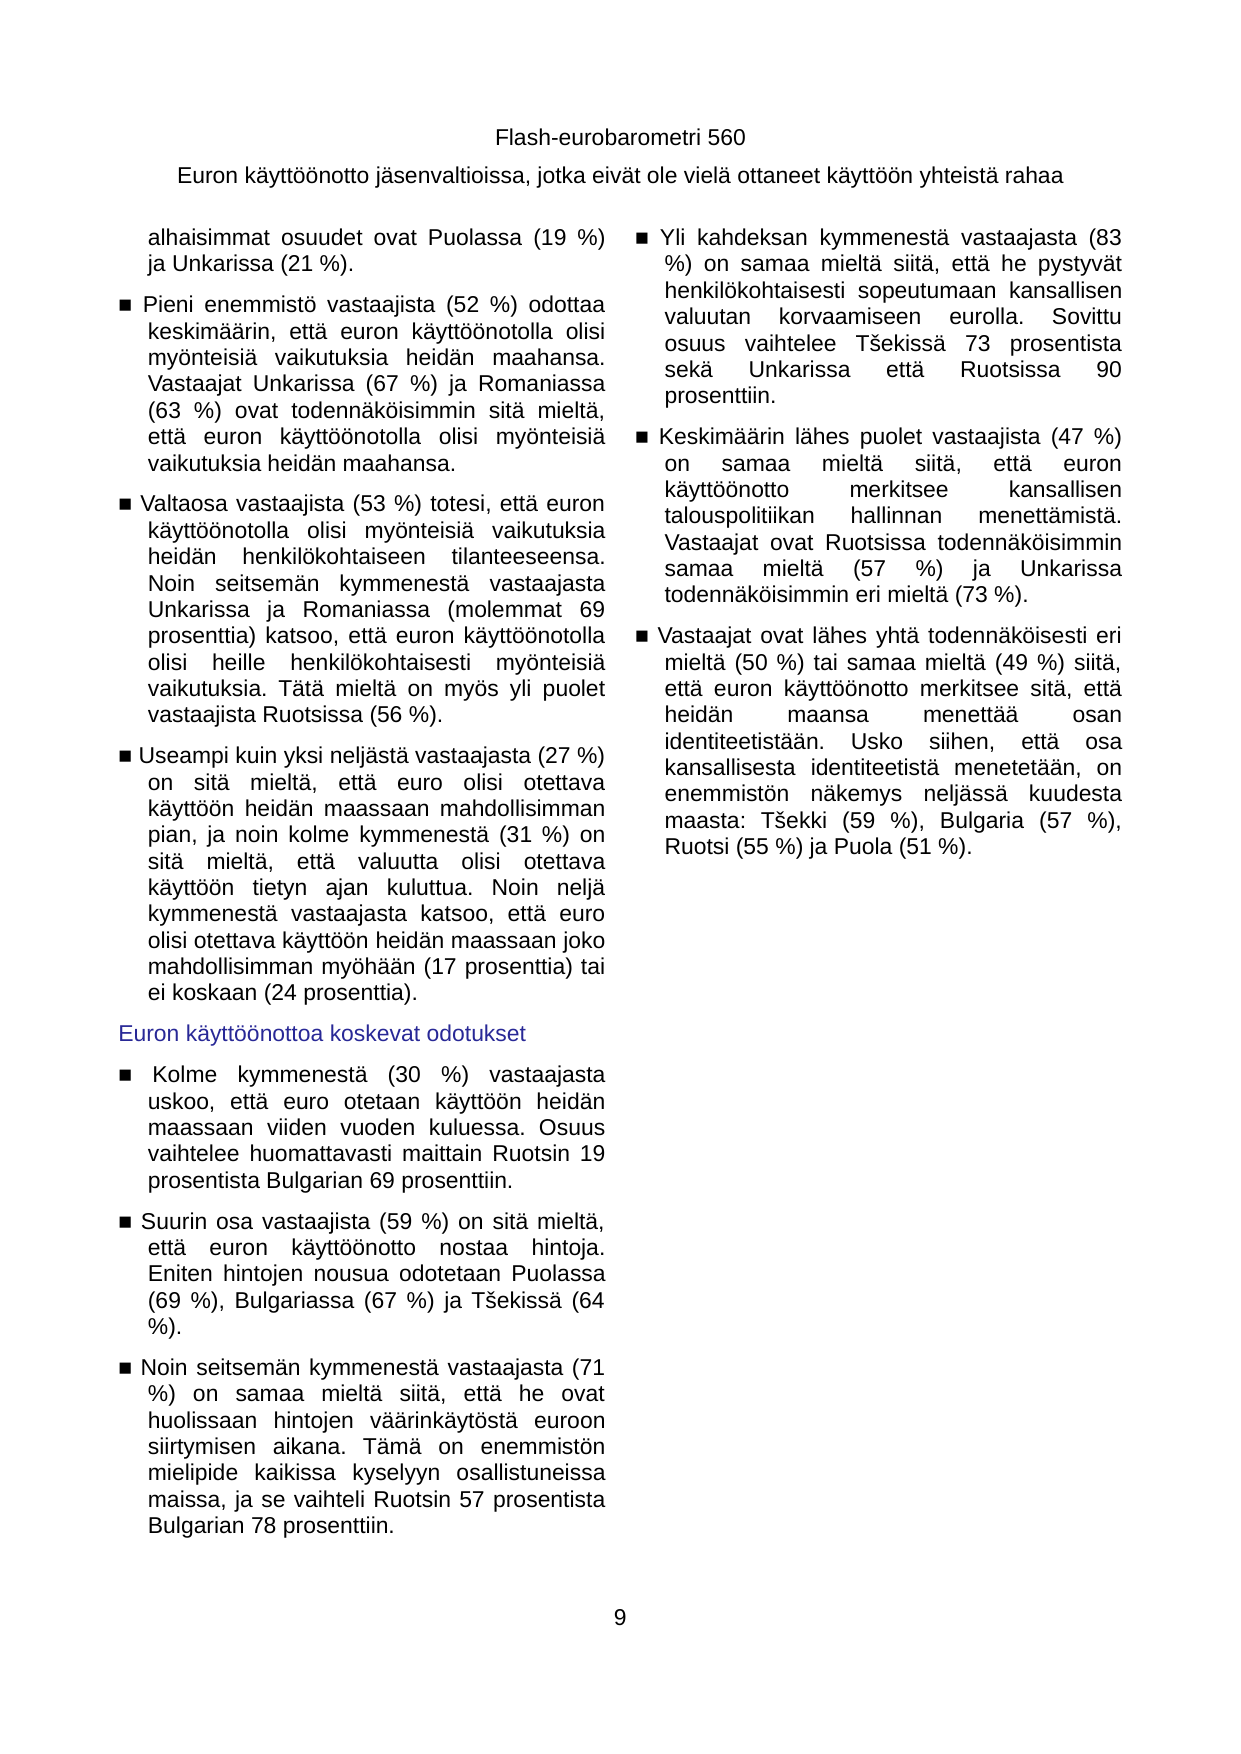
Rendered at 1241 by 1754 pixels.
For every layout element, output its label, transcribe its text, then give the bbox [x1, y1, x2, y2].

text ■ Vastaajat ovat lähes yhtä todennäköisesti eri mieltä (50 %) tai samaa mieltä (49 %) siitä, että euron käyttöönotto merkitsee sitä, että heidän maansa menettää osan identiteetistään. Usko siihen, että osa kansallisesta identiteetistä menetetään, on enemmistön näkemys neljässä kuudesta maasta: Tšekki (59 %), Bulgaria (57 %), Ruotsi (55 %) ja Puola (51 %). [635, 622, 1122, 859]
text ■ Yli kahdeksan kymmenestä vastaajasta (83 %) on samaa mieltä siitä, että he pystyvät henkilökohtaisesti sopeutumaan kansallisen valuutan korvaamiseen eurolla. Sovittu osuus vaihtelee Tšekissä 73 prosentista sekä Unkarissa että Ruotsissa 90 prosenttiin. [635, 224, 1122, 408]
text alhaisimmat osuudet ovat Puolassa (19 %) ja Unkarissa (21 %). [118, 224, 605, 277]
text ■ Kolme kymmenestä (30 %) vastaajasta uskoo, että euro otetaan käyttöön heidän maassaan viiden vuoden kuluessa. Osuus vaihtelee huomattavasti maittain Ruotsin 19 prosentista Bulgarian 69 prosenttiin. [118, 1061, 605, 1193]
text ■ Useampi kuin yksi neljästä vastaajasta (27 %) on sitä mieltä, että euro olisi otettava käyttöön heidän maassaan mahdollisimman pian, ja noin kolme kymmenestä (31 %) on sitä mieltä, että valuutta olisi otettava käyttöön tietyn ajan kuluttua. Noin neljä kymmenestä vastaajasta katsoo, että euro olisi otettava käyttöön heidän maassaan joko mahdollisimman myöhään (17 prosenttia) tai ei koskaan (24 prosenttia). [118, 742, 605, 1006]
text Euron käyttöönottoa koskevat odotukset [118, 1020, 605, 1047]
text ■ Noin seitsemän kymmenestä vastaajasta (71 %) on samaa mieltä siitä, että he ovat huolissaan hintojen väärinkäytöstä euroon siirtymisen aikana. Tämä on enemmistön mielipide kaikissa kyselyyn osallistuneissa maissa, ja se vaihteli Ruotsin 57 prosentista Bulgarian 78 prosenttiin. [118, 1354, 605, 1538]
text ■ Keskimäärin lähes puolet vastaajista (47 %) on samaa mieltä siitä, että euron käyttöönotto merkitsee kansallisen talouspolitiikan hallinnan menettämistä. Vastaajat ovat Ruotsissa todennäköisimmin samaa mieltä (57 %) ja Unkarissa todennäköisimmin eri mieltä (73 %). [635, 423, 1122, 608]
text ■ Suurin osa vastaajista (59 %) on sitä mieltä, että euron käyttöönotto nostaa hintoja. Eniten hintojen nousua odotetaan Puolassa (69 %), Bulgariassa (67 %) ja Tšekissä (64 %). [118, 1208, 605, 1339]
text ■ Valtaosa vastaajista (53 %) totesi, että euron käyttöönotolla olisi myönteisiä vaikutuksia heidän henkilökohtaiseen tilanteeseensa. Noin seitsemän kymmenestä vastaajasta Unkarissa ja Romaniassa (molemmat 69 prosenttia) katsoo, että euron käyttöönotolla olisi heille henkilökohtaisesti myönteisiä vaikutuksia. Tätä mieltä on myös yli puolet vastaajista Ruotsissa (56 %). [118, 490, 605, 728]
text ■ Pieni enemmistö vastaajista (52 %) odottaa keskimäärin, että euron käyttöönotolla olisi myönteisiä vaikutuksia heidän maahansa. Vastaajat Unkarissa (67 %) ja Romaniassa (63 %) ovat todennäköisimmin sitä mieltä, että euron käyttöönotolla olisi myönteisiä vaikutuksia heidän maahansa. [118, 291, 605, 476]
